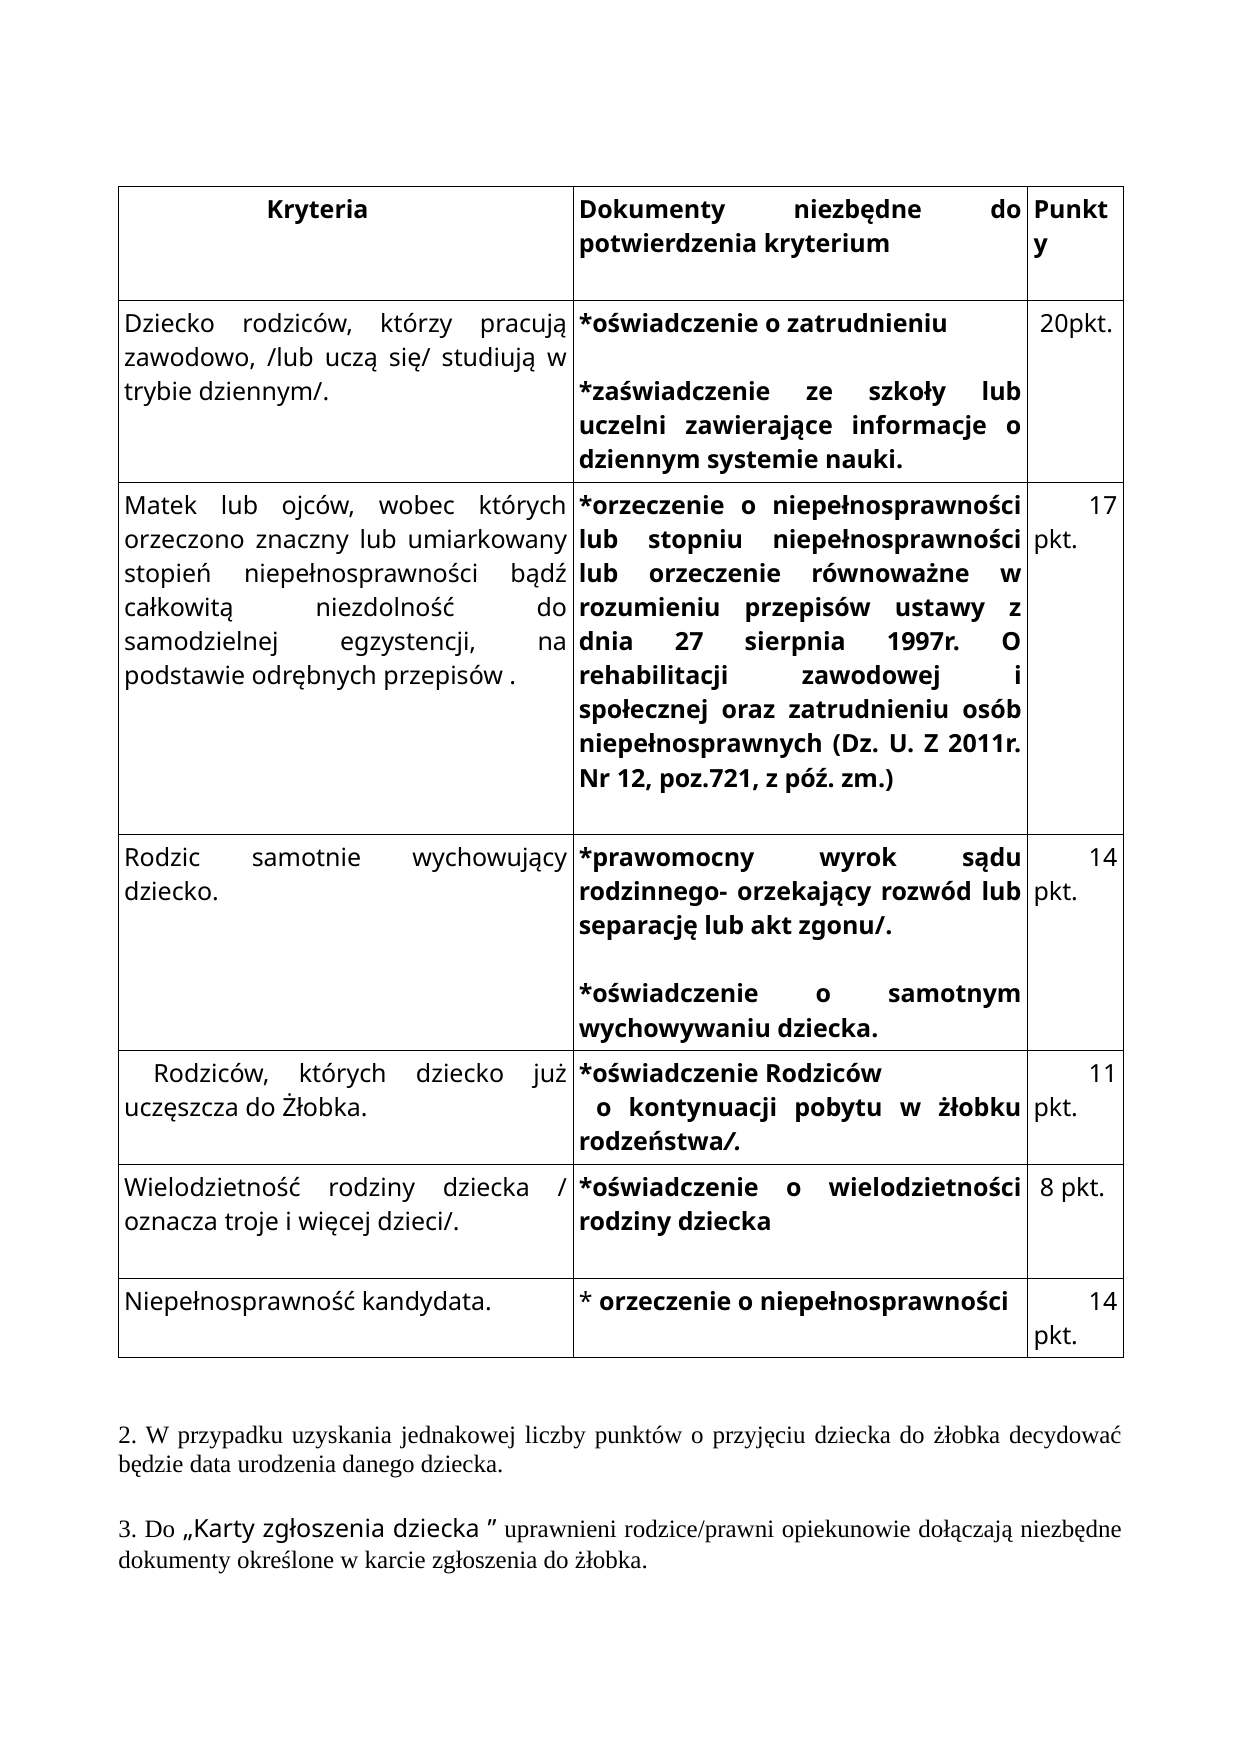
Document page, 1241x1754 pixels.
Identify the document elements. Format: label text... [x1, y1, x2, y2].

table_cell *oświadczenie Rodziców o kontynuacji pobytu w żłobku rodzeństwa/. [574, 1051, 1027, 1164]
table_cell Rodziców, których dziecko już uczęszcza do Żłobka. [119, 1051, 573, 1164]
text 3. Do „Karty zgłoszenia dziecka ” uprawnieni rodzice/prawni opiekunowie dołączają niezbędne dokumenty określone w karcie zgłoszenia do żłobka. [118, 1511, 1122, 1573]
table_cell 14 pkt. [1028, 835, 1123, 1050]
table_header Dokumenty niezbędne do potwierdzenia kryterium [574, 187, 1027, 300]
table_cell 8 pkt. [1028, 1165, 1123, 1277]
table_cell *oświadczenie o zatrudnieniu *zaświadczenie ze szkoły lub uczelni zawierające informacje o dziennym systemie nauki. [574, 301, 1027, 482]
table_cell *oświadczenie o wielodzietności rodziny dziecka [574, 1165, 1027, 1277]
table_cell *prawomocny wyrok sądu rodzinnego- orzekający rozwód lub separację lub akt zgonu/. *oświadczenie o samotnym wychowywaniu dziecka. [574, 835, 1027, 1050]
table_cell *orzeczenie o niepełnosprawności lub stopniu niepełnosprawności lub orzeczenie równoważne w rozumieniu przepisów ustawy z dnia 27 sierpnia 1997r. O rehabilitacji zawodowej i społecznej oraz zatrudnieniu osób niepełnosprawnych (Dz. U. Z 2011r. Nr 12, poz.721, z póź. zm.) [574, 483, 1027, 834]
table_cell Niepełnosprawność kandydata. [119, 1279, 573, 1357]
table_cell 14 pkt. [1028, 1279, 1123, 1357]
table_cell 11 pkt. [1028, 1051, 1123, 1164]
table_cell Wielodzietność rodziny dziecka / oznacza troje i więcej dzieci/. [119, 1165, 573, 1277]
table_cell Dziecko rodziców, którzy pracują zawodowo, /lub uczą się/ studiują w trybie dziennym/. [119, 301, 573, 482]
table_header Kryteria [119, 187, 573, 300]
table_cell * orzeczenie o niepełnosprawności [574, 1279, 1027, 1357]
table_cell Matek lub ojców, wobec których orzeczono znaczny lub umiarkowany stopień niepełnosprawności bądź całkowitą niezdolność do samodzielnej egzystencji, na podstawie odrębnych przepisów . [119, 483, 573, 834]
text 2. W przypadku uzyskania jednakowej liczby punktów o przyjęciu dziecka do żłobka decydować będzie data urodzenia danego dziecka. [118, 1420, 1122, 1478]
table_header Punkty [1028, 187, 1123, 300]
table_cell 20pkt. [1028, 301, 1123, 482]
table_cell 17 pkt. [1028, 483, 1123, 834]
table_cell Rodzic samotnie wychowujący dziecko. [119, 835, 573, 1050]
